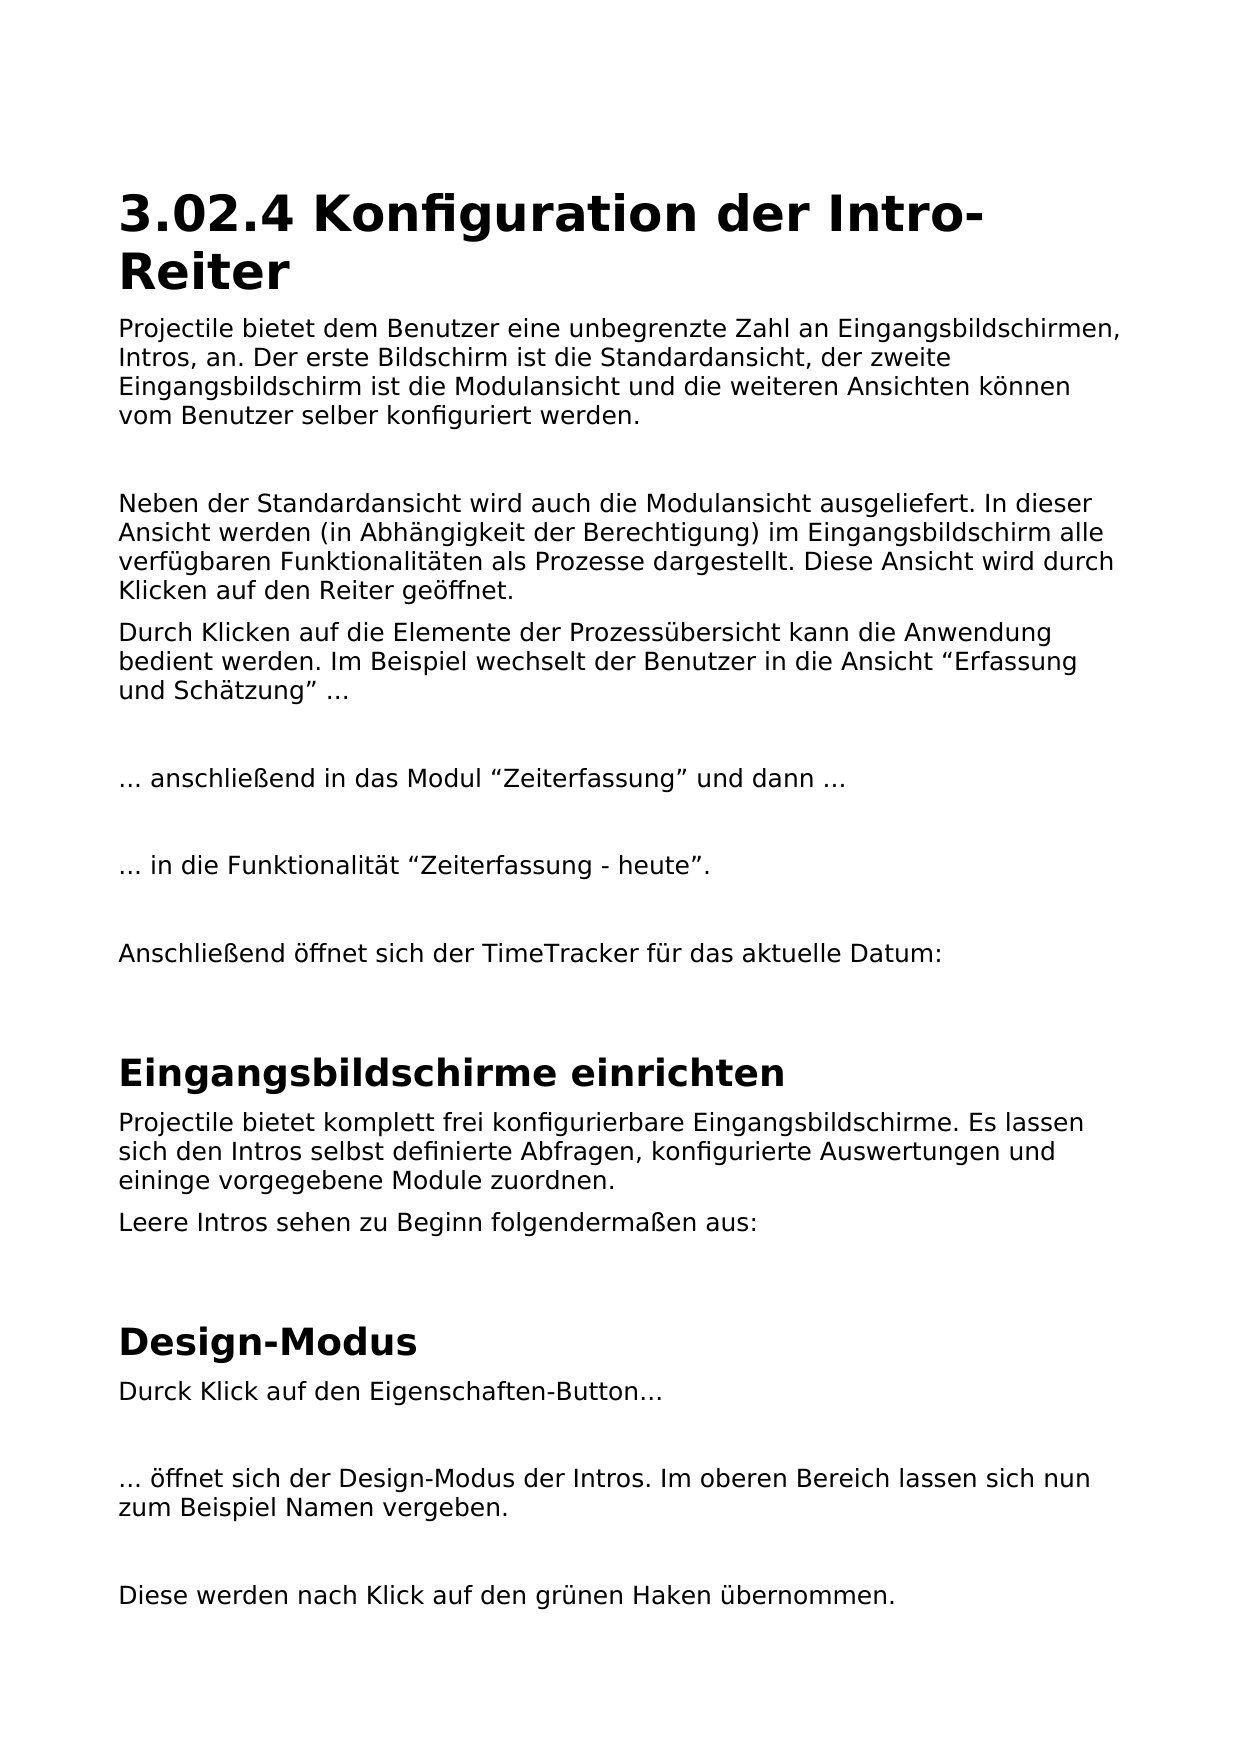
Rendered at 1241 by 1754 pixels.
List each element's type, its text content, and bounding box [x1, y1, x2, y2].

text Projectile bietet komplett frei konfigurierbare Eingangsbildschirme. Es lassen sich den Intros selbst definierte Abfragen, konfigurierte Auswertungen und eininge vorgegebene Module zuordnen. [118, 1108, 1122, 1195]
text ... anschließend in das Modul “Zeiterfassung” und dann ... [118, 764, 1122, 793]
text Neben der Standardansicht wird auch die Modulansicht ausgeliefert. In dieser Ansicht werden (in Abhängigkeit der Berechtigung) im Eingangsbildschirm alle verfügbaren Funktionalitäten als Prozesse dargestellt. Diese Ansicht wird durch Klicken auf den Reiter geöffnet. [118, 489, 1122, 606]
text ... öffnet sich der Design-Modus der Intros. Im oberen Bereich lassen sich nun zum Beispiel Namen vergeben. [118, 1464, 1122, 1523]
text Leere Intros sehen zu Beginn folgendermaßen aus: [118, 1208, 1122, 1237]
subtitle Design-Modus [118, 1321, 1122, 1364]
text Anschließend öffnet sich der TimeTracker für das aktuelle Datum: [118, 939, 1122, 968]
text Durch Klicken auf die Elemente der Prozessübersicht kann die Anwendung bedient werden. Im Beispiel wechselt der Benutzer in die Ansicht “Erfassung und Schätzung” ... [118, 618, 1122, 706]
subtitle Eingangsbildschirme einrichten [118, 1052, 1122, 1095]
text Diese werden nach Klick auf den grünen Haken übernommen. [118, 1581, 1122, 1610]
text Durck Klick auf den Eigenschaften-Button... [118, 1377, 1122, 1406]
subtitle 3.02.4 Konfiguration der Intro-Reiter [118, 185, 1122, 301]
text ... in die Funktionalität “Zeiterfassung - heute”. [118, 852, 1122, 881]
text Projectile bietet dem Benutzer eine unbegrenzte Zahl an Eingangsbildschirmen, Intros, an. Der erste Bildschirm ist die Standardansicht, der zweite Eingangsbildschirm ist die Modulansicht und die weiteren Ansichten können vom Benutzer selber konfiguriert werden. [118, 314, 1122, 430]
